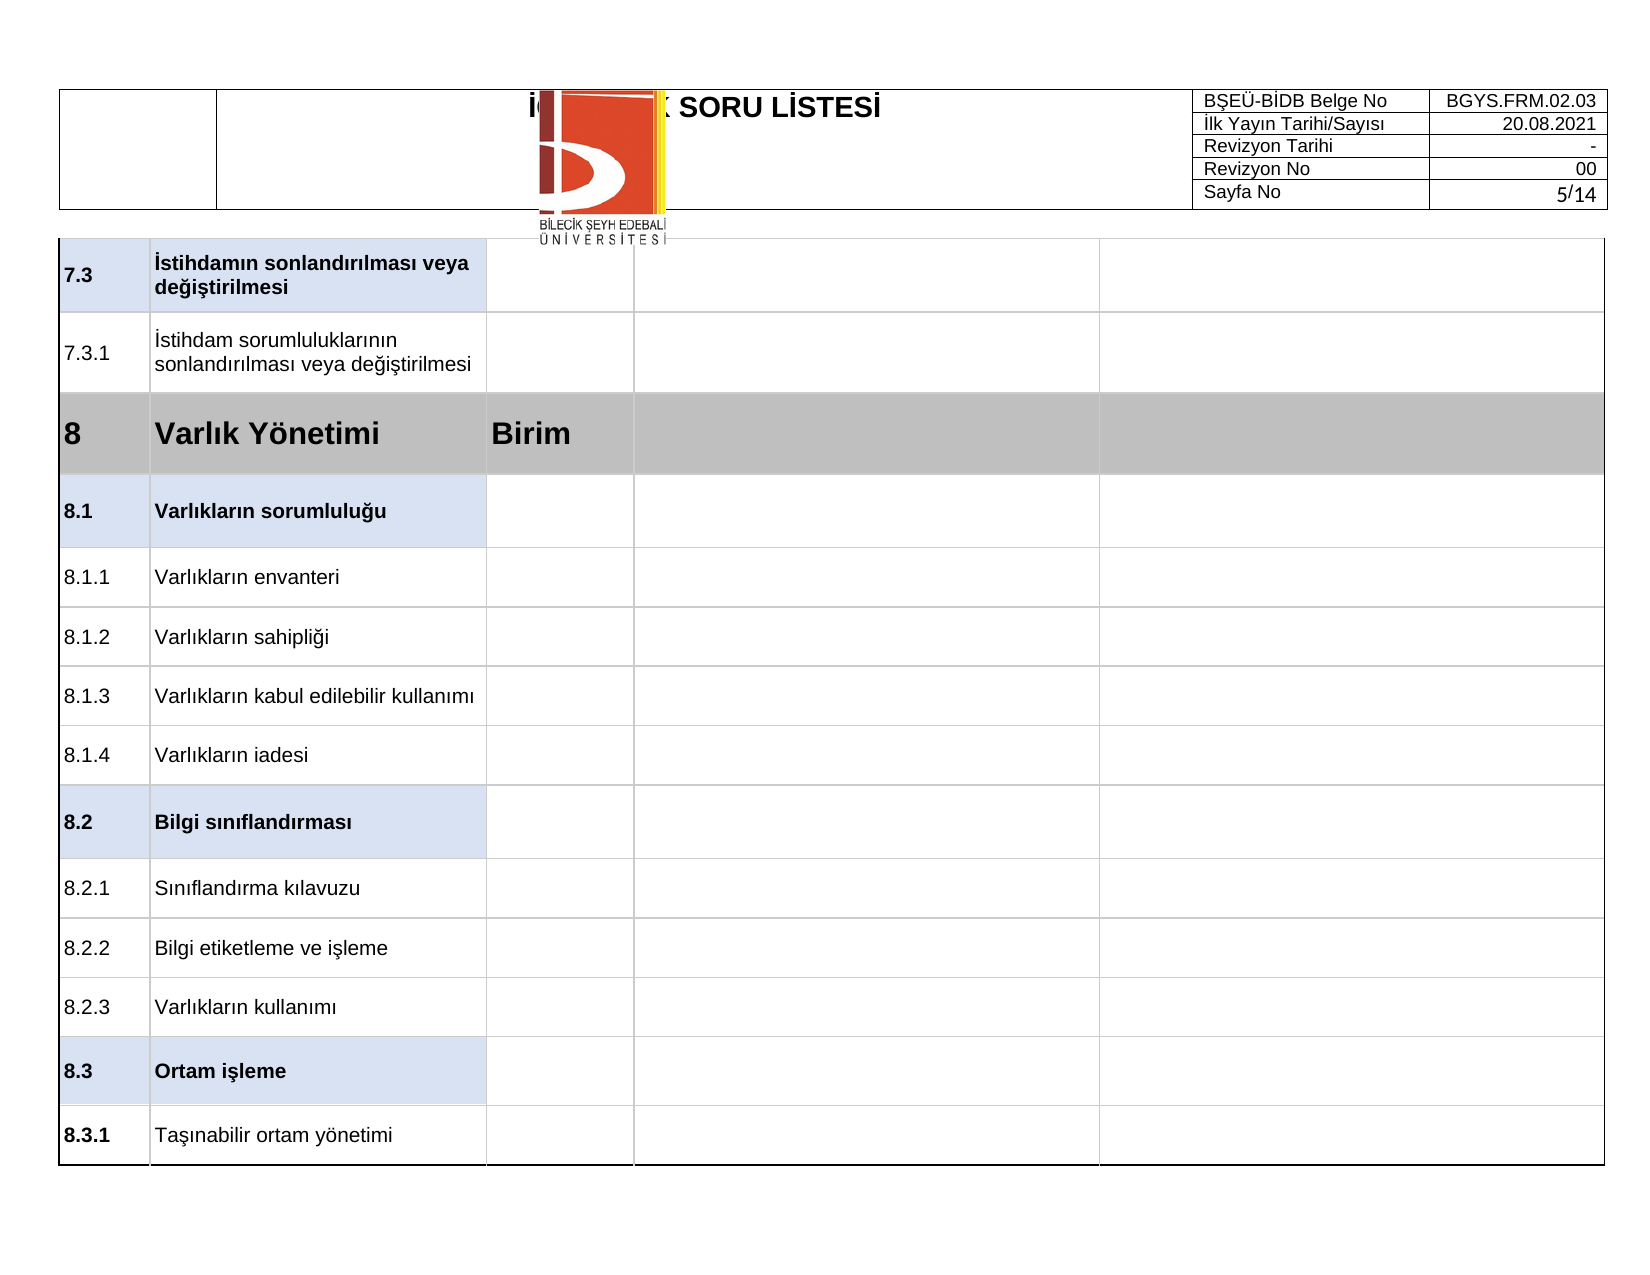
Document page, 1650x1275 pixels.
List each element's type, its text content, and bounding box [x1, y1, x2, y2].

table_cell Ortam işleme [151, 1037, 486, 1104]
table_cell [635, 475, 1099, 547]
table_cell 8.1.4 [60, 726, 149, 784]
table_cell [487, 313, 633, 392]
table_cell [635, 394, 1099, 473]
table_cell 7.3.1 [60, 313, 149, 392]
table_cell [635, 1037, 1099, 1104]
table_cell İstihdam sorumluluklarının sonlandırılması veya değiştirilmesi [151, 313, 486, 392]
table_cell [1100, 667, 1604, 725]
table_cell [1100, 786, 1604, 858]
table_cell 8.2.1 [60, 859, 149, 917]
table_cell [635, 859, 1099, 917]
table_cell [635, 726, 1099, 784]
table_cell [1100, 1037, 1604, 1104]
table_cell 8.1.3 [60, 667, 149, 725]
table_cell 8.2 [60, 786, 149, 858]
table_cell [487, 978, 633, 1036]
table_cell 8.3.1 [60, 1106, 149, 1164]
table_cell [635, 919, 1099, 976]
table_cell Sınıflandırma kılavuzu [151, 859, 486, 917]
table_cell [635, 239, 1099, 311]
table_cell [635, 978, 1099, 1036]
table_cell [1100, 239, 1604, 311]
table_cell [635, 1106, 1099, 1164]
table_cell [487, 1037, 633, 1104]
table_cell [1100, 1106, 1604, 1164]
table_cell Taşınabilir ortam yönetimi [151, 1106, 486, 1164]
table_cell Birim [487, 394, 633, 473]
table_cell 8.3 [60, 1037, 149, 1104]
table_cell [487, 608, 633, 665]
table_cell Varlıkların kabul edilebilir kullanımı [151, 667, 486, 725]
table_cell [1100, 859, 1604, 917]
table_cell [1100, 726, 1604, 784]
table_cell Bilgi etiketleme ve işleme [151, 919, 486, 976]
table_cell [1100, 475, 1604, 547]
table_cell Varlıkların sahipliği [151, 608, 486, 665]
table_cell Varlık Yönetimi [151, 394, 486, 473]
table_cell [487, 786, 633, 858]
table_cell [635, 548, 1099, 606]
table_cell Varlıkların sorumluluğu [151, 475, 486, 547]
table_cell [1100, 978, 1604, 1036]
table_cell 8 [60, 394, 149, 473]
table_cell 8.1 [60, 475, 149, 547]
table_cell [487, 859, 633, 917]
table_cell 8.2.2 [60, 919, 149, 976]
table_cell 8.1.2 [60, 608, 149, 665]
table_cell [1100, 313, 1604, 392]
table_cell [1100, 919, 1604, 976]
table_cell 7.3 [60, 239, 149, 311]
table_cell [635, 608, 1099, 665]
table_cell [487, 667, 633, 725]
table_cell İstihdamın sonlandırılması veya değiştirilmesi [151, 239, 486, 311]
table_cell [487, 475, 633, 547]
table_cell Varlıkların kullanımı [151, 978, 486, 1036]
table_cell 8.2.3 [60, 978, 149, 1036]
table_cell [1100, 608, 1604, 665]
table_cell [487, 726, 633, 784]
table_cell [487, 919, 633, 976]
table_cell [487, 1106, 633, 1164]
table_cell [487, 239, 633, 311]
table_cell [635, 667, 1099, 725]
table_cell [635, 313, 1099, 392]
table_cell Varlıkların iadesi [151, 726, 486, 784]
table_cell [1100, 548, 1604, 606]
table_cell [1100, 394, 1604, 473]
table_cell Bilgi sınıflandırması [151, 786, 486, 858]
table_cell 8.1.1 [60, 548, 149, 606]
table_cell [487, 548, 633, 606]
table_cell [635, 786, 1099, 858]
table_cell Varlıkların envanteri [151, 548, 486, 606]
